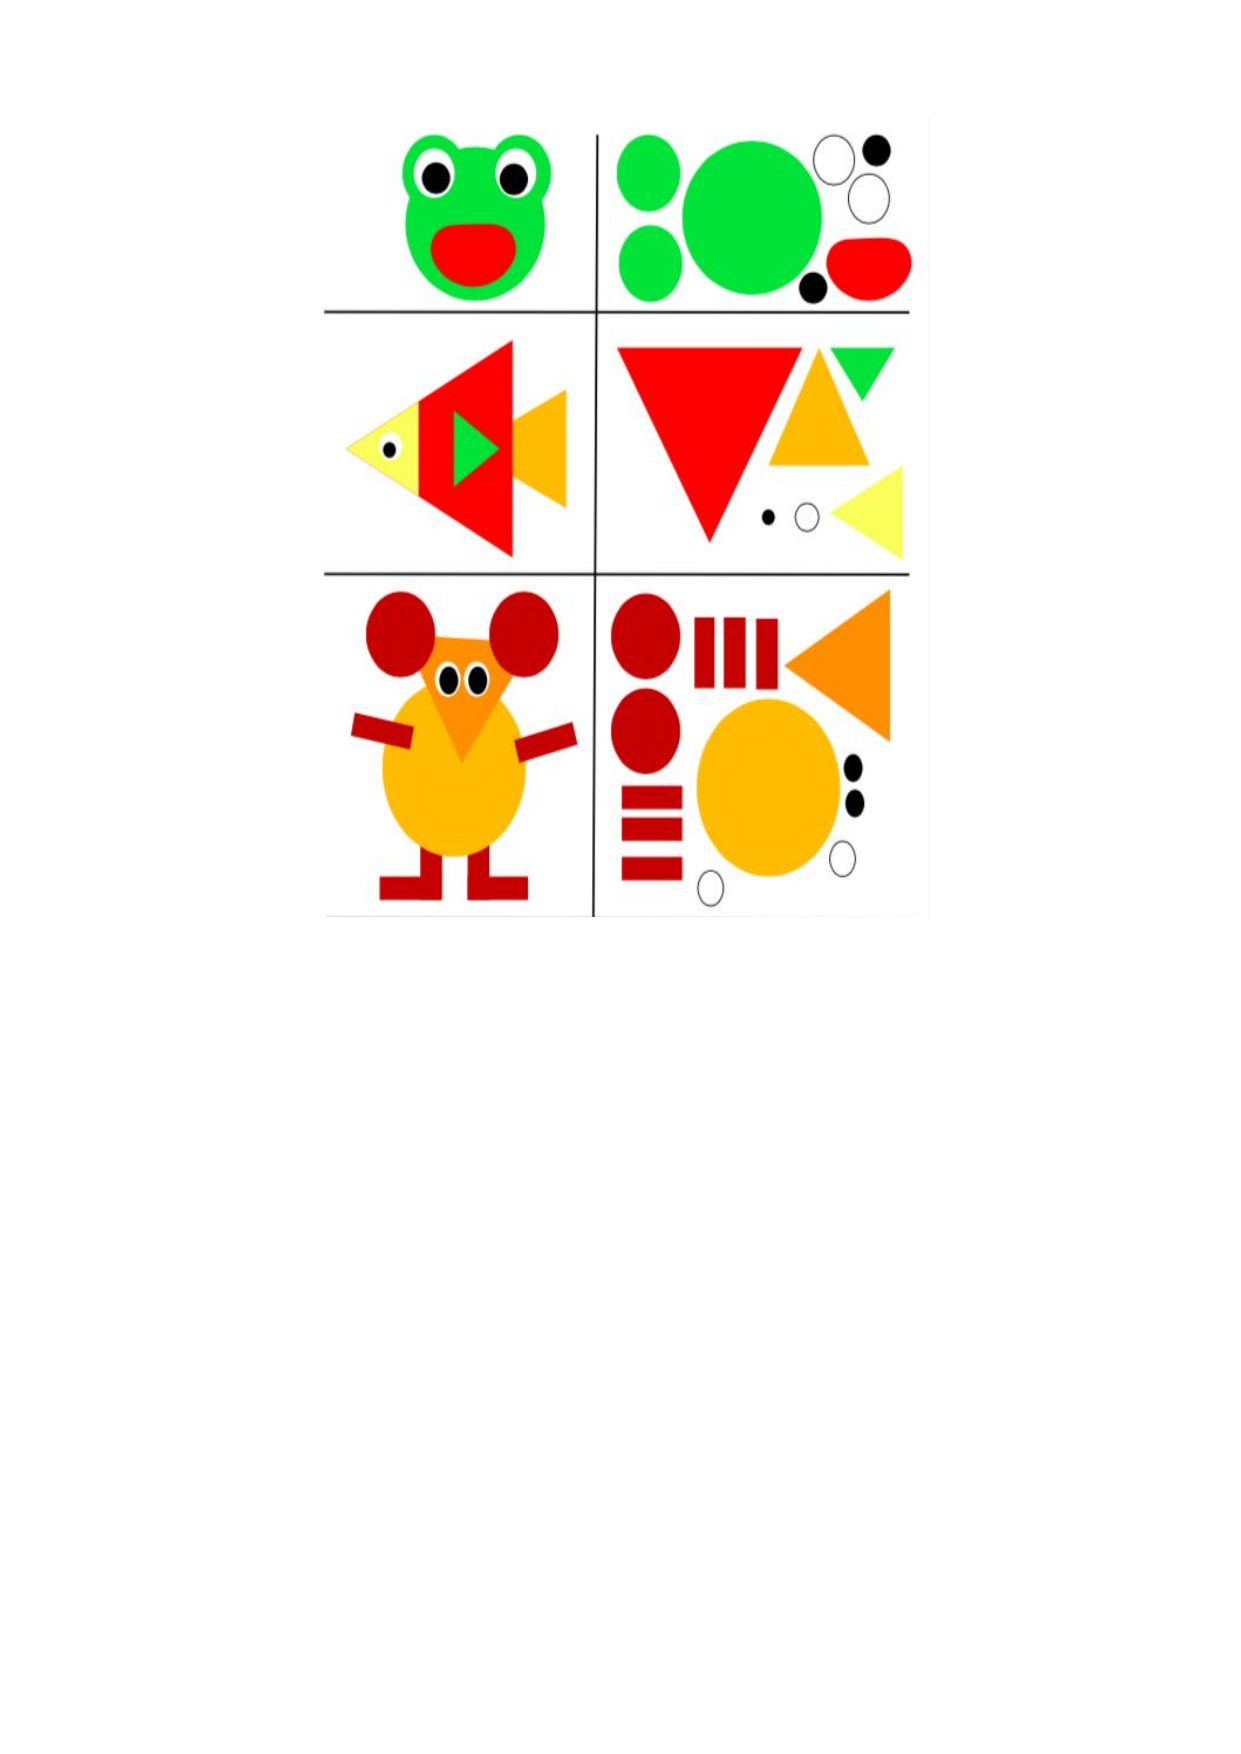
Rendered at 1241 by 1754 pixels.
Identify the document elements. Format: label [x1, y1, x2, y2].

picture [310, 118, 930, 917]
